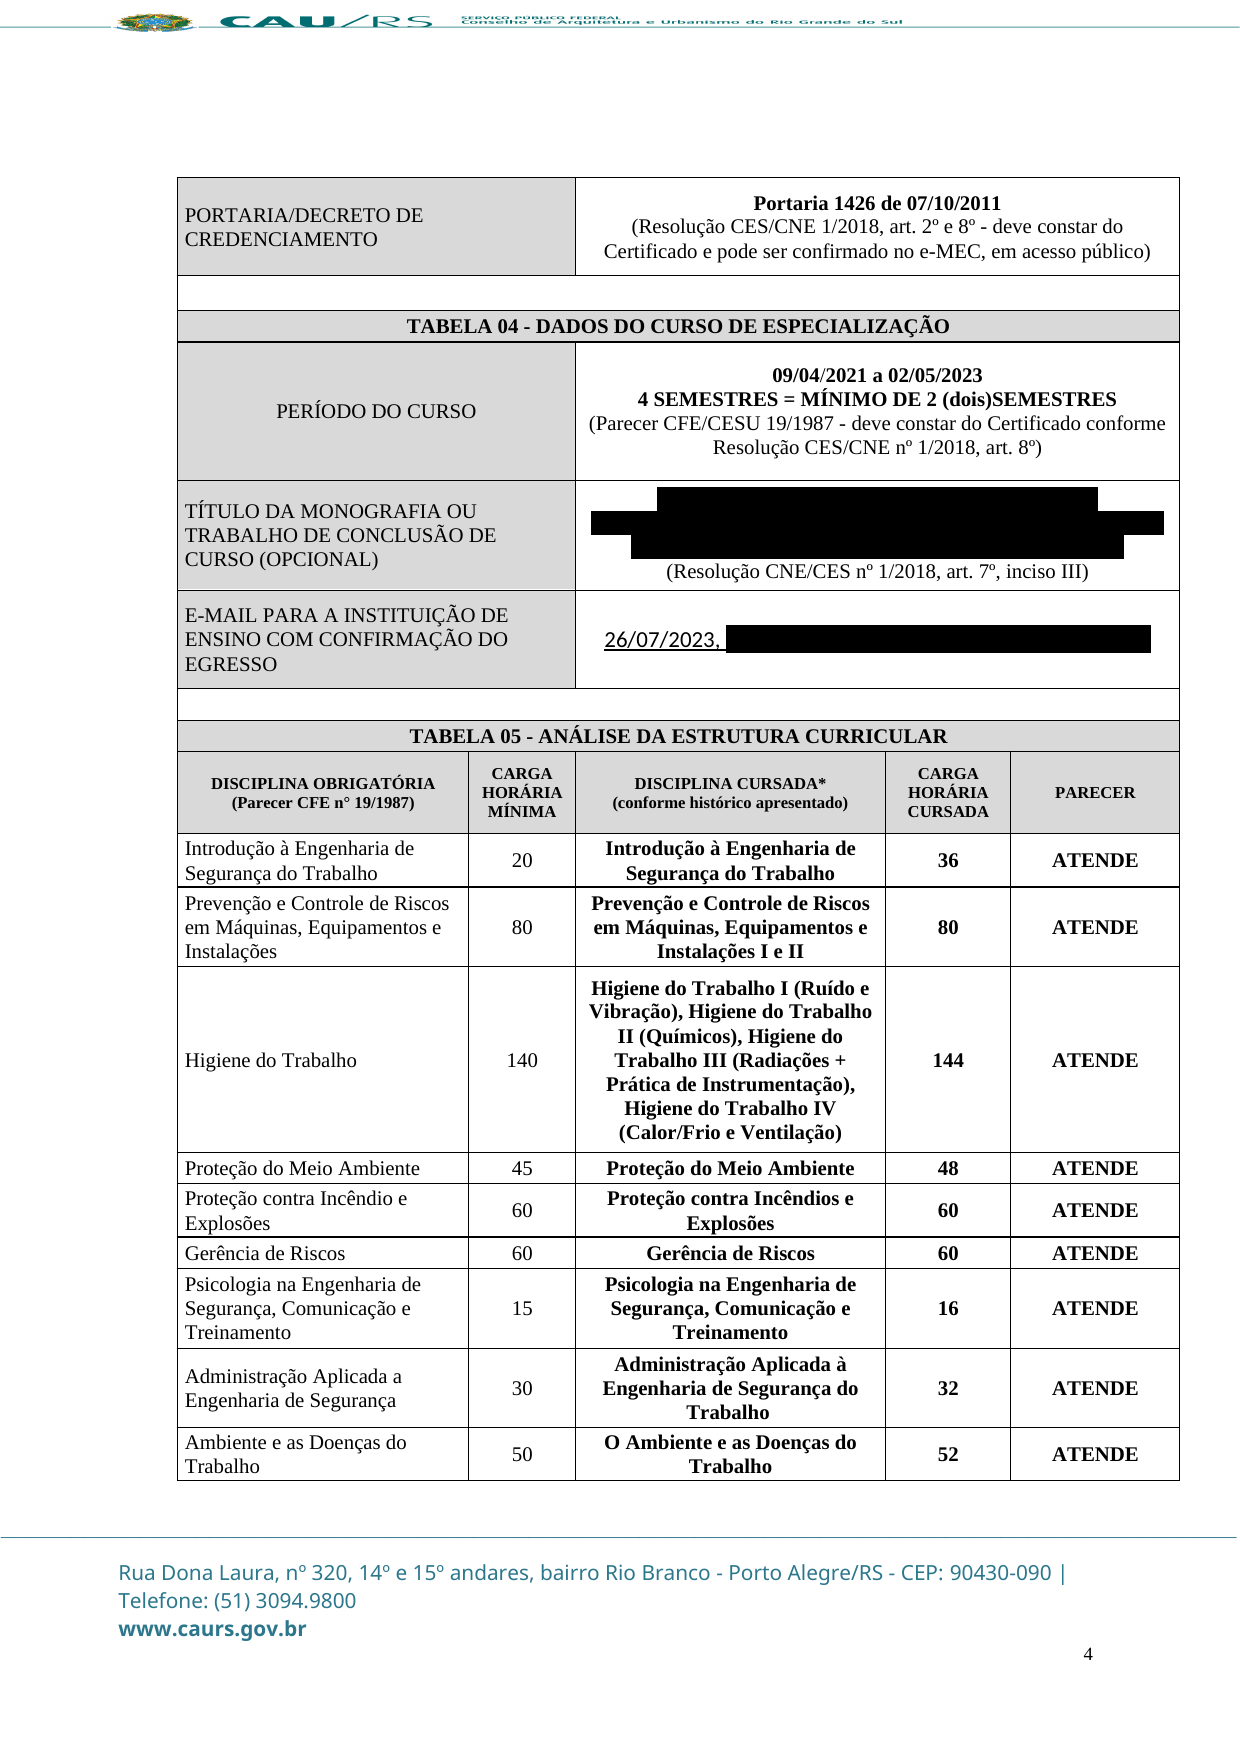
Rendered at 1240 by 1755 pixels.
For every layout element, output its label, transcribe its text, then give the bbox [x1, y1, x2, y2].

table_cell PORTARIA/DECRETO DE CREDENCIAMENTO [178, 178, 575, 275]
table_cell Higiene do Trabalho [178, 967, 468, 1152]
table_cell ATENDE [1011, 1349, 1179, 1427]
table_cell ATENDE [1011, 834, 1179, 886]
table_cell 60 [886, 1184, 1010, 1236]
table_cell Psicologia na Engenharia de Segurança, Comunicação e Treinamento [178, 1269, 468, 1347]
table_cell TABELA 05 - ANÁLISE DA ESTRUTURA CURRICULAR [178, 721, 1179, 751]
table_cell Prevenção e Controle de Riscos em Máquinas, Equipamentos e Instalações [178, 888, 468, 966]
table_cell TABELA 04 - DADOS DO CURSO DE ESPECIALIZAÇÃO [178, 311, 1179, 341]
table_cell 26/07/2023, Alessandra Weber, atendimento@unisinos.br [576, 591, 1179, 688]
table_cell 80 [469, 888, 575, 966]
table_cell Portaria 1426 de 07/10/2011 (Resolução CES/CNE 1/2018, art. 2º e 8º - deve constar do Certificado e pode ser confirmado no e-MEC, em acesso público) [576, 178, 1179, 275]
table_cell [1180, 590, 1195, 688]
table_cell Proteção contra Incêndios e Explosões [576, 1184, 885, 1236]
table_cell ATENDE [1011, 967, 1179, 1152]
table_cell DISCIPLINA OBRIGATÓRIA (Parecer CFE n° 19/1987) [178, 752, 468, 833]
table_cell Proteção contra Incêndio e Explosões [178, 1184, 468, 1236]
table_cell 45 [469, 1153, 575, 1183]
table_cell [1180, 480, 1195, 589]
table_cell 48 [886, 1153, 1010, 1183]
table_cell Administração Aplicada à Engenharia de Segurança do Trabalho [576, 1349, 885, 1427]
table_cell TÍTULO DA MONOGRAFIA OU TRABALHO DE CONCLUSÃO DE CURSO (OPCIONAL) [178, 481, 575, 589]
table_cell [1180, 688, 1195, 719]
table_cell 16 [886, 1269, 1010, 1347]
table_cell Proteção do Meio Ambiente [576, 1153, 885, 1183]
table_cell ATENDE [1011, 1153, 1179, 1183]
table_cell Gerência de Riscos [576, 1238, 885, 1268]
table_cell CARGA HORÁRIA MÍNIMA [469, 752, 575, 833]
table_cell ATENDE [1011, 1269, 1179, 1347]
table_cell 60 [469, 1184, 575, 1236]
table_cell 52 [886, 1428, 1010, 1480]
table_cell ATENDE [1011, 1184, 1179, 1236]
table_cell Proteção do Meio Ambiente [178, 1153, 468, 1183]
table_cell Introdução à Engenharia de Segurança do Trabalho [178, 834, 468, 886]
table_cell [1180, 720, 1195, 751]
table_cell [1180, 275, 1195, 310]
table_cell 144 [886, 967, 1010, 1152]
table_cell Administração Aplicada a Engenharia de Segurança [178, 1349, 468, 1427]
table_cell [1180, 1427, 1195, 1480]
table_cell Introdução à Engenharia de Segurança do Trabalho [576, 834, 885, 886]
table_cell PARECER [1011, 752, 1179, 833]
table_cell ATENDE [1011, 1238, 1179, 1268]
table_cell 60 [886, 1238, 1010, 1268]
table_cell [1180, 310, 1195, 341]
table_cell 32 [886, 1349, 1010, 1427]
table_cell Prevenção e Controle de Riscos em Máquinas, Equipamentos e Instalações I e II [576, 888, 885, 966]
table_cell IDENTIFICAÇÃO E AVALIAÇÃO DE RISCOS OCUPACIONAIS: No processo de desmontagem de Resíduos de Equipamentos Eletroeletrônicos (REEE) da linha verde (Resolução CNE/CES nº 1/2018, art. 7º, inciso III) [576, 481, 1179, 589]
table_cell O Ambiente e as Doenças do Trabalho [576, 1428, 885, 1480]
table_cell [1180, 1152, 1195, 1183]
table_cell Gerência de Riscos [178, 1238, 468, 1268]
table_cell [1180, 966, 1195, 1152]
table_cell [1180, 1268, 1195, 1347]
table_cell 09/04/2021 a 02/05/2023 4 SEMESTRES = MÍNIMO DE 2 (dois)SEMESTRES (Parecer CFE/CESU 19/1987 - deve constar do Certificado conforme Resolução CES/CNE nº 1/2018, art. 8º) [576, 343, 1179, 480]
table_cell E-MAIL PARA A INSTITUIÇÃO DE ENSINO COM CONFIRMAÇÃO DO EGRESSO [178, 591, 575, 688]
table_cell 80 [886, 888, 1010, 966]
table_cell 30 [469, 1349, 575, 1427]
table_cell 60 [469, 1238, 575, 1268]
table_cell [178, 689, 1179, 719]
table_cell 15 [469, 1269, 575, 1347]
table_cell DISCIPLINA CURSADA* (conforme histórico apresentado) [576, 752, 885, 833]
table_cell [1180, 751, 1195, 802]
table_cell [1180, 833, 1195, 886]
table_cell 50 [469, 1428, 575, 1480]
table_cell Psicologia na Engenharia de Segurança, Comunicação e Treinamento [576, 1269, 885, 1347]
table_cell Higiene do Trabalho I (Ruído e Vibração), Higiene do Trabalho II (Químicos), Higiene do Trabalho III (Radiações + Prática de Instrumentação), Higiene do Trabalho IV (Calor/Frio e Ventilação) [576, 967, 885, 1152]
table_cell [1180, 1183, 1195, 1236]
table_cell 20 [469, 834, 575, 886]
table_cell [1180, 886, 1195, 966]
table_cell [178, 276, 1179, 310]
table_cell PERÍODO DO CURSO [178, 343, 575, 480]
table_cell 36 [886, 834, 1010, 886]
table_cell [1180, 177, 1195, 275]
table_cell [1180, 802, 1195, 833]
table_cell [1180, 1236, 1195, 1268]
table_cell [1180, 341, 1195, 480]
table_cell [1180, 1348, 1195, 1427]
table_cell ATENDE [1011, 1428, 1179, 1480]
table_cell ATENDE [1011, 888, 1179, 966]
table_cell CARGA HORÁRIA CURSADA [886, 752, 1010, 833]
table_cell Ambiente e as Doenças do Trabalho [178, 1428, 468, 1480]
table_cell 140 [469, 967, 575, 1152]
